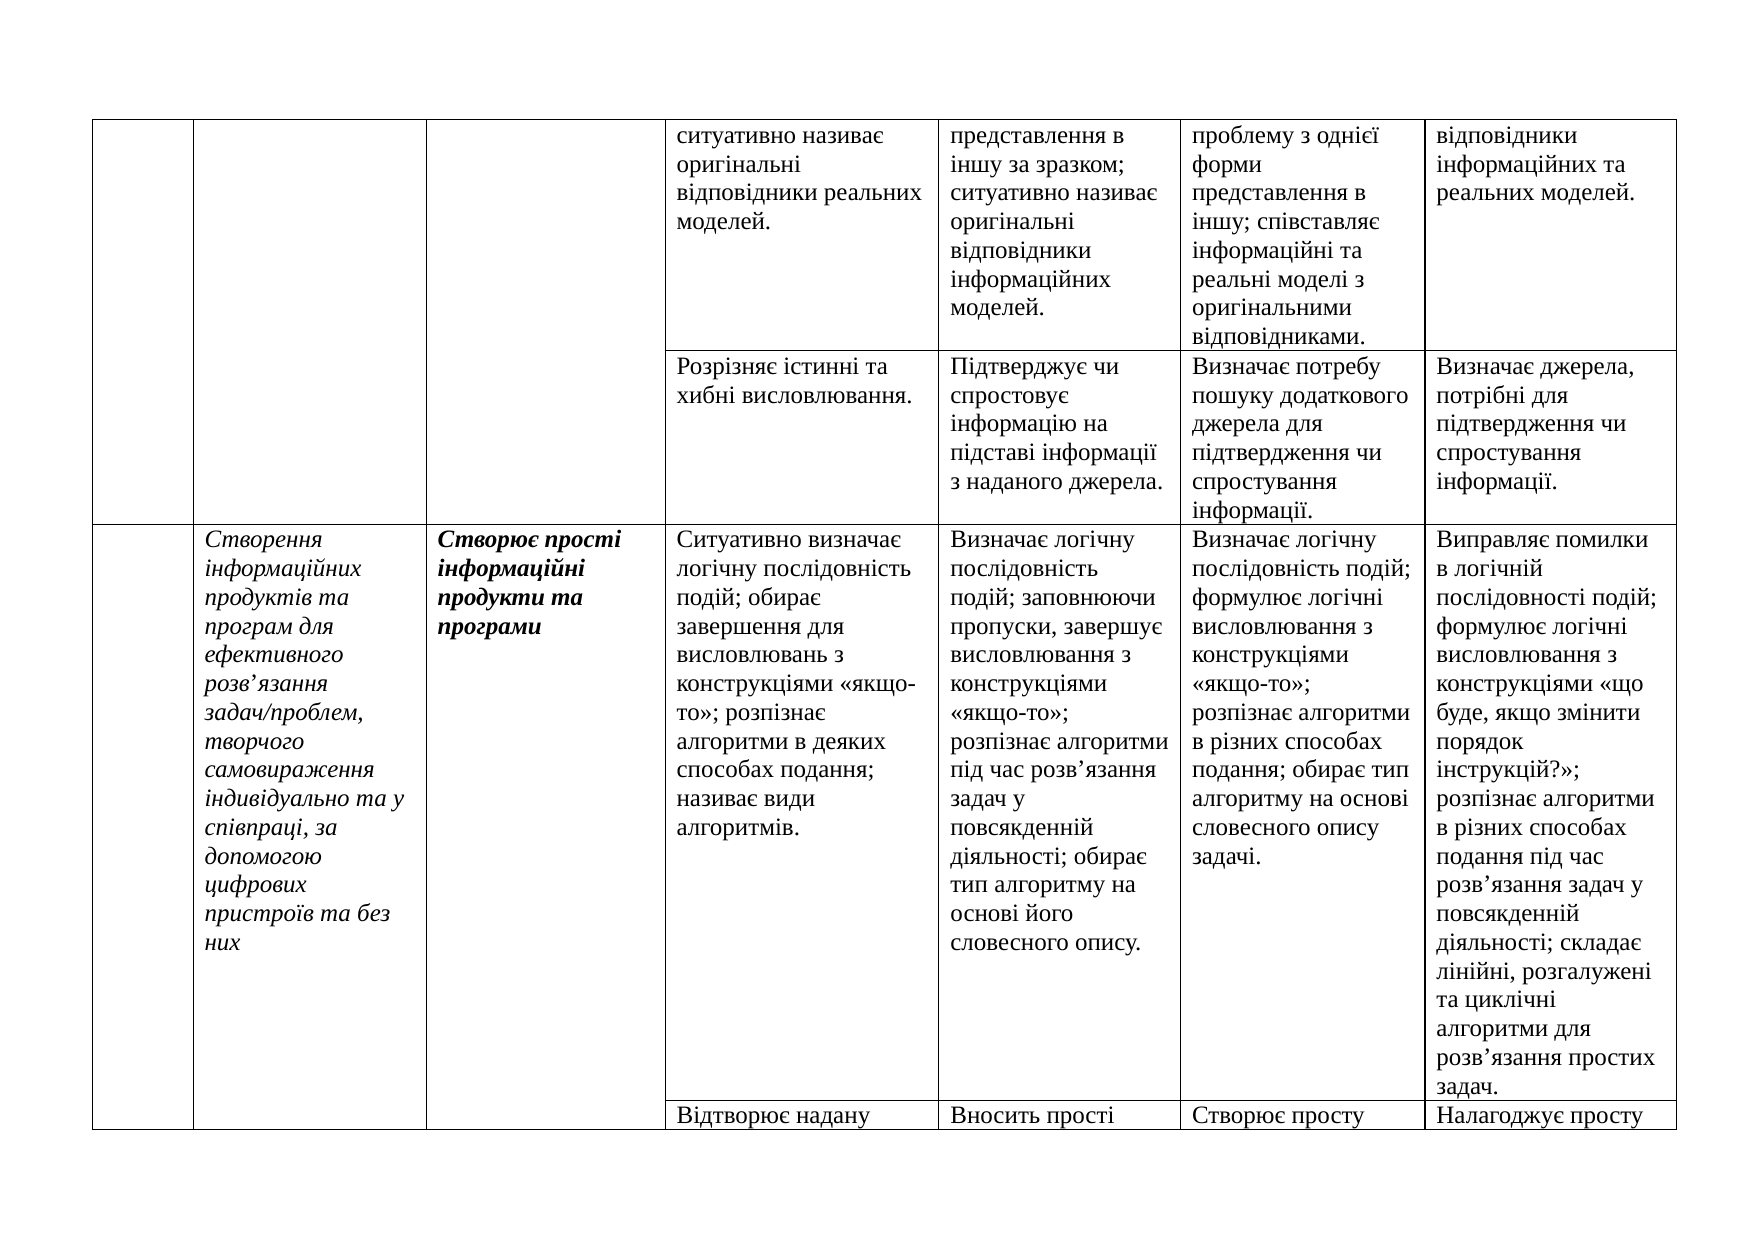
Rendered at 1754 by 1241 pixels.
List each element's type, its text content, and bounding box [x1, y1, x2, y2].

table_cell Ситуативно визначає логічну послідовність подій; обирає завершення для висловлювань з конструкціями «якщо-то»; розпізнає алгоритми в деяких способах подання; називає види алгоритмів. [666, 525, 938, 1099]
table_cell ситуативно називає оригінальні відповідники реальних моделей. [666, 120, 938, 350]
table_cell Підтверджує чи спростовує інформацію на підставі інформації з наданого джерела. [939, 351, 1180, 523]
table_cell Визначає джерела, потрібні для підтвердження чи спростування інформації. [1426, 351, 1676, 523]
table_cell [93, 120, 193, 523]
table_cell Створює прості інформаційні продукти та програми [427, 525, 665, 1129]
table_cell Відтворює надану [666, 1101, 938, 1129]
table_cell Розрізняє істинні та хибні висловлювання. [666, 351, 938, 523]
table_cell представлення в іншу за зразком; ситуативно називає оригінальні відповідники інформаційних моделей. [939, 120, 1180, 350]
table_cell відповідники інформаційних та реальних моделей. [1426, 120, 1676, 350]
table_cell Визначає логічну послідовність подій; формулює логічні висловлювання з конструкціями «якщо-то»; розпізнає алгоритми в різних способах подання; обирає тип алгоритму на основі словесного опису задачі. [1181, 525, 1424, 1099]
table_cell проблему з однієї форми представлення в іншу; співставляє інформаційні та реальні моделі з оригінальними відповідниками. [1181, 120, 1424, 350]
table_cell Визначає логічну послідовність подій; заповнюючи пропуски, завершує висловлювання з конструкціями «якщо-то»; розпізнає алгоритми під час розв’язання задач у повсякденній діяльності; обирає тип алгоритму на основі його словесного опису. [939, 525, 1180, 1099]
table_cell Створює просту [1181, 1101, 1424, 1129]
table_cell Налагоджує просту [1426, 1101, 1676, 1129]
table_cell Визначає потребу пошуку додаткового джерела для підтвердження чи спростування інформації. [1181, 351, 1424, 523]
table_cell Вносить прості [939, 1101, 1180, 1129]
table_cell [427, 120, 665, 523]
table_cell [194, 120, 426, 523]
table_cell Створення інформаційних продуктів та програм для ефективного розв’язання задач/проблем, творчого самовираження індивідуально та у співпраці, за допомогою цифрових пристроїв та без них [194, 525, 426, 1129]
table_cell Виправляє помилки в логічній послідовності подій; формулює логічні висловлювання з конструкціями «що буде, якщо змінити порядок інструкцій?»; розпізнає алгоритми в різних способах подання під час розв’язання задач у повсякденній діяльності; складає лінійні, розгалужені та циклічні алгоритми для розв’язання простих задач. [1426, 525, 1676, 1099]
table_cell [93, 525, 193, 1129]
